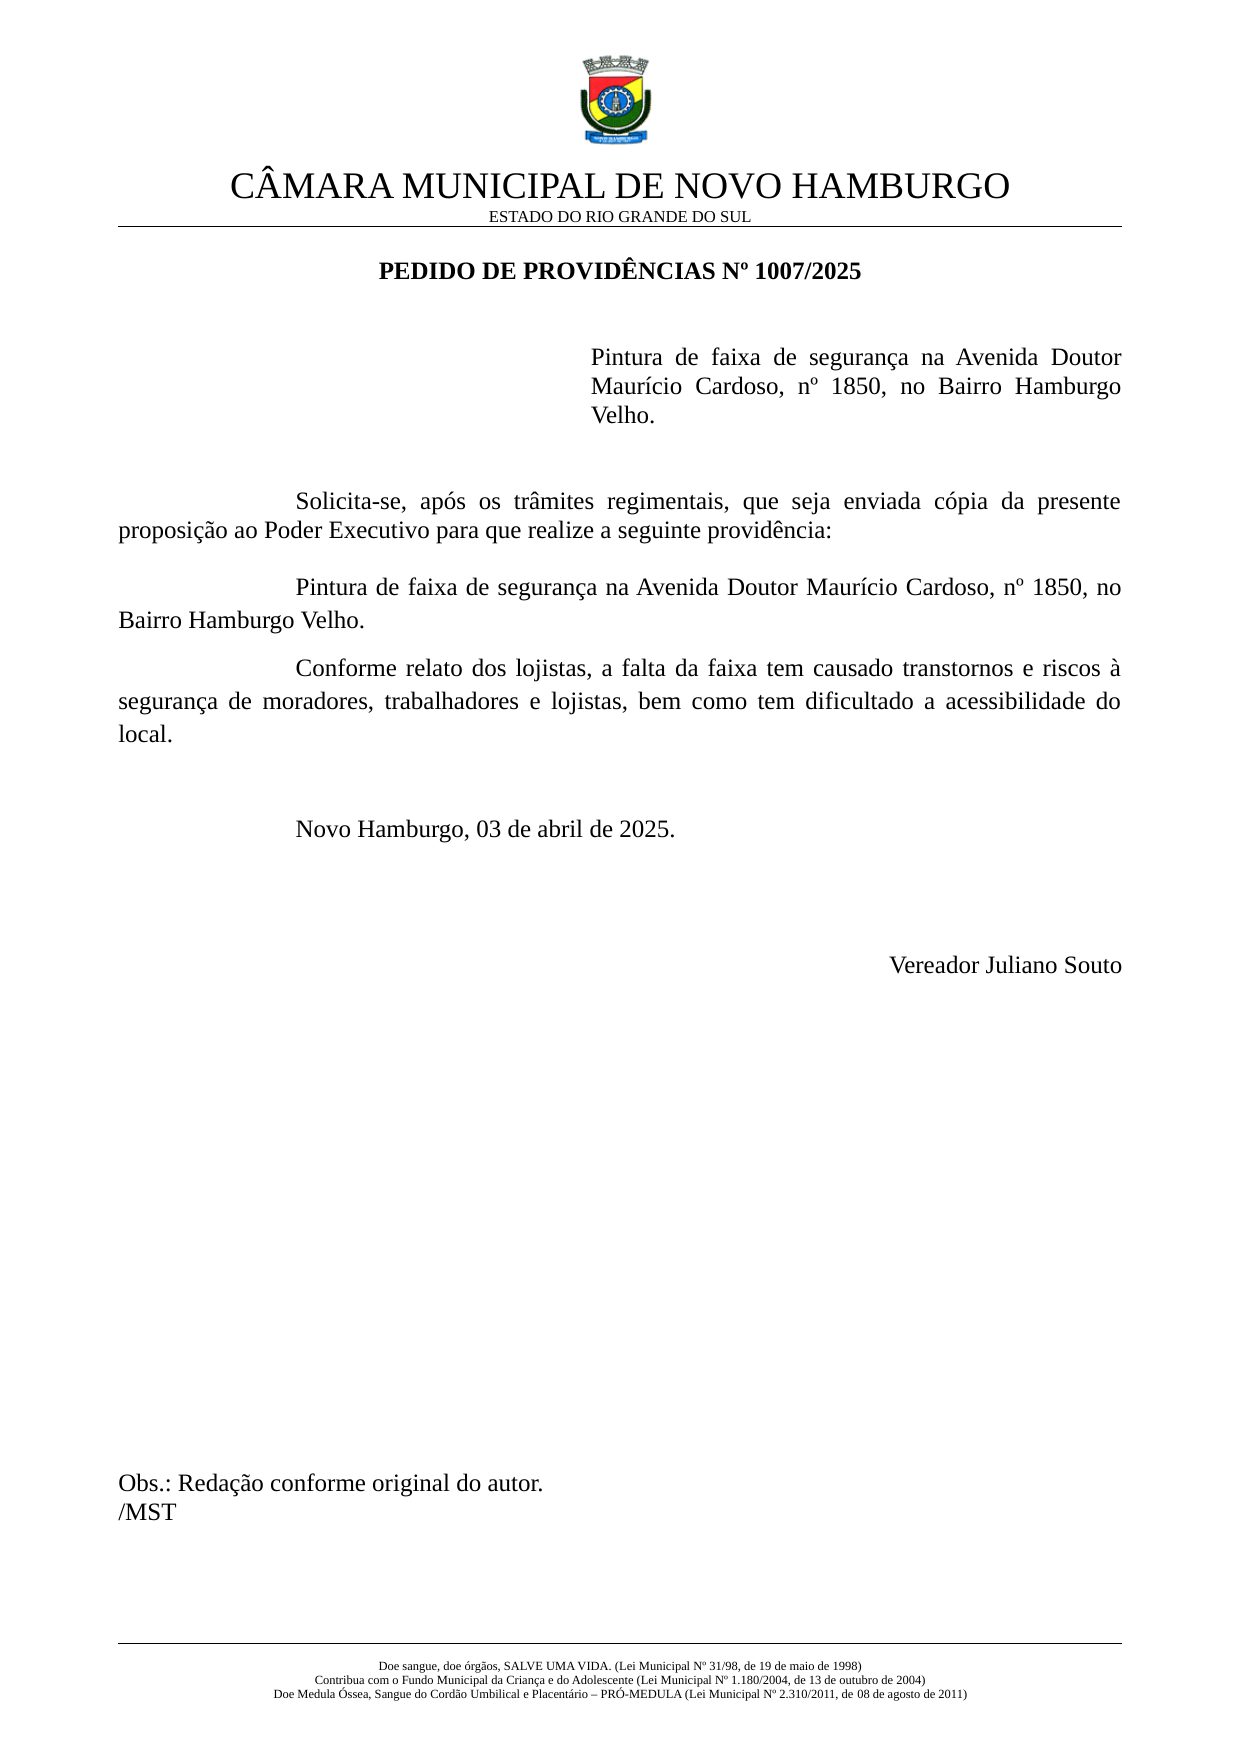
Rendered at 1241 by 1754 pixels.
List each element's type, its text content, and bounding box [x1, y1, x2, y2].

text Solicita-se, após os trâmites regimentais, que seja enviada cópia da presente proposição ao Poder Executivo para que realize a seguinte providência: [118, 486, 1122, 544]
text Vereador Juliano Souto [591, 950, 1122, 979]
text PEDIDO DE PROVIDÊNCIAS Nº 1007/2025 [118, 256, 1122, 285]
text Conforme relato dos lojistas, a falta da faixa tem causado transtornos e riscos à segurança de moradores, trabalhadores e lojistas, bem como tem dificultado a acessibilidade do local. [118, 653, 1122, 748]
picture [574, 48, 655, 149]
text Novo Hamburgo, 03 de abril de 2025. [118, 814, 1122, 843]
text Pintura de faixa de segurança na Avenida Doutor Maurício Cardoso, nº 1850, no Bairro Hamburgo Velho. [118, 572, 1122, 634]
text Pintura de faixa de segurança na Avenida Doutor Maurício Cardoso, nº 1850, no Bairro Hamburgo Velho. [591, 342, 1122, 429]
text /MST [118, 1497, 1122, 1525]
text Obs.: Redação conforme original do autor. [118, 1468, 1122, 1497]
